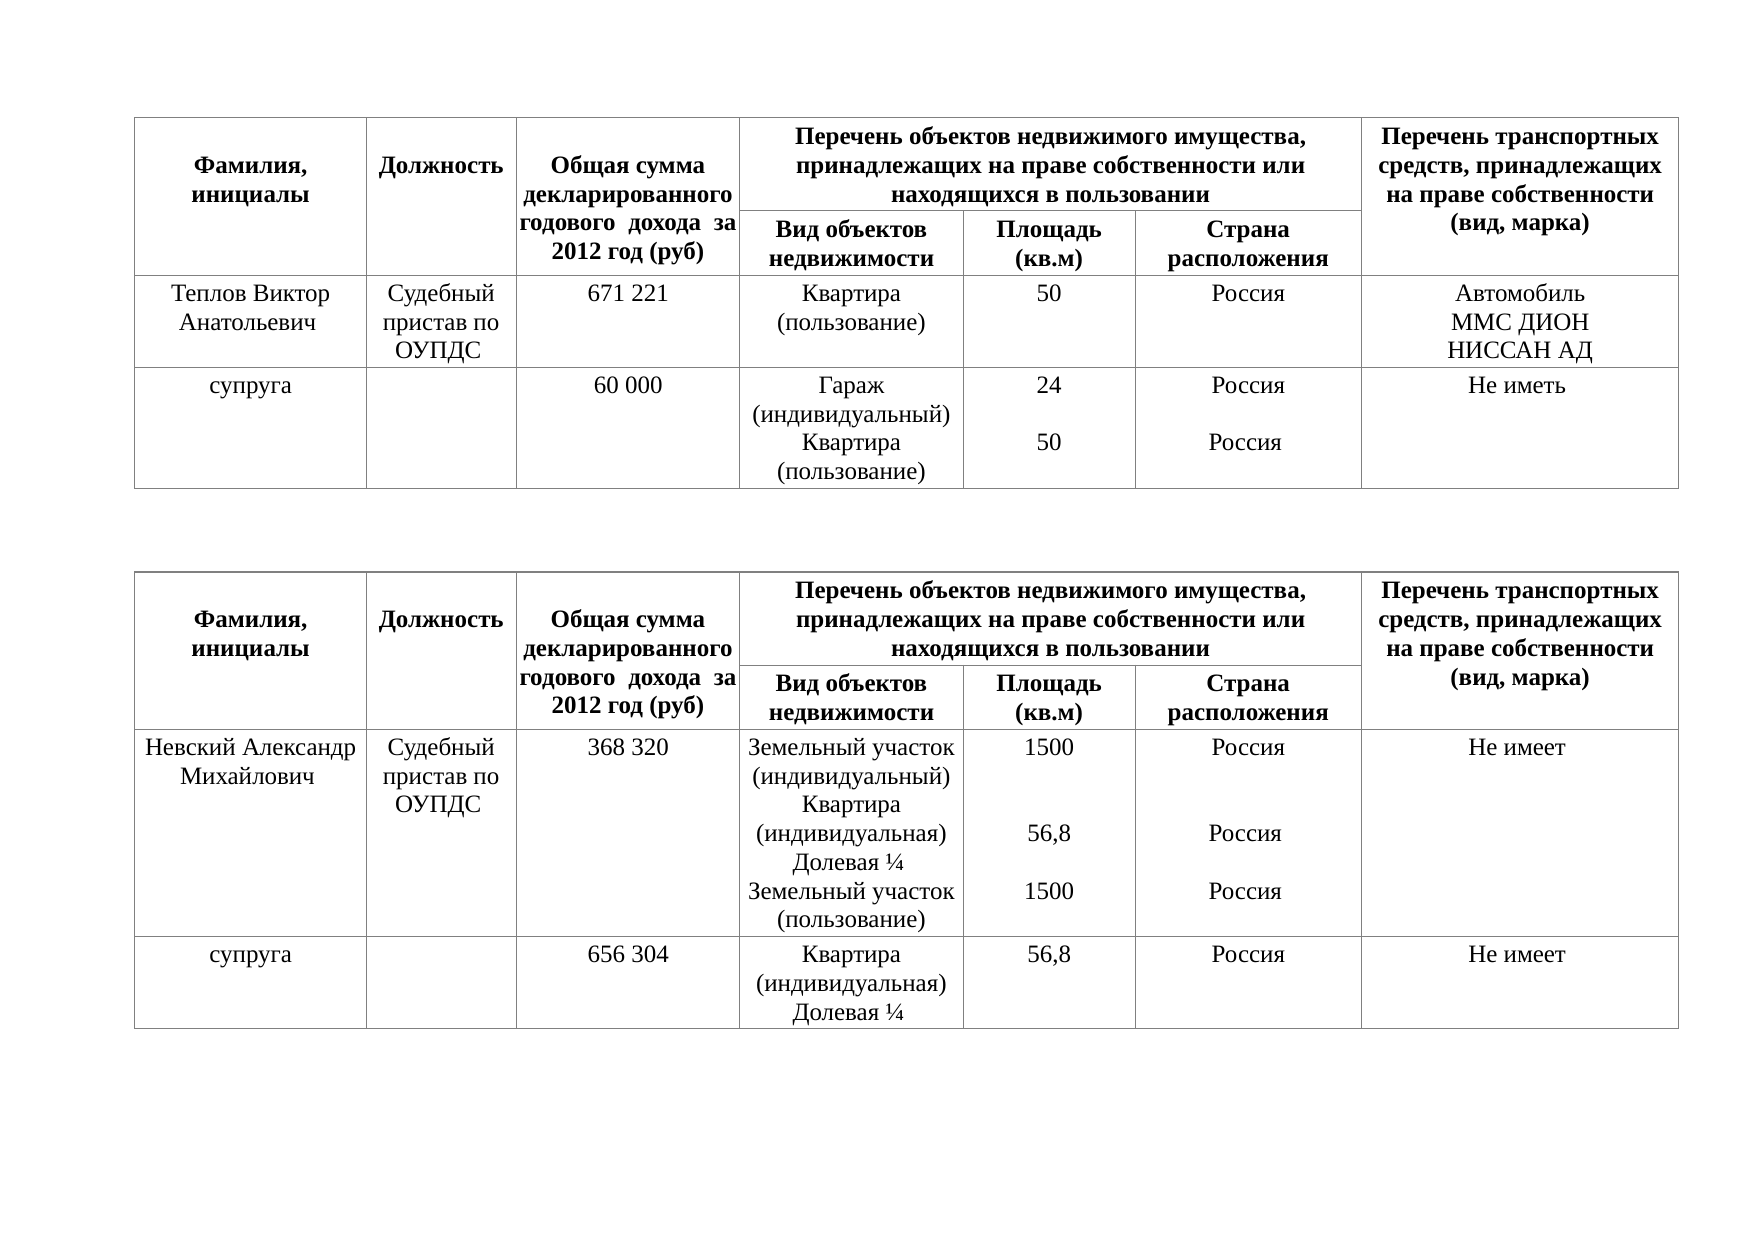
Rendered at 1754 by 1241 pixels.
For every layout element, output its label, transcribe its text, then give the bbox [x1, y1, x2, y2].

table_cell Россия Россия [1136, 368, 1361, 488]
table_cell Земельный участок (индивидуальный) Квартира (индивидуальная) Долевая ¼ Земельный участок (пользование) [740, 730, 963, 936]
table_cell Невский Александр Михайлович [135, 730, 366, 936]
table_header Перечень объектов недвижимого имущества, принадлежащих на праве собственности или находящихся в пользовании [740, 573, 1361, 664]
table_cell Россия [1136, 937, 1361, 1028]
table_cell Площадь (кв.м) [964, 666, 1135, 729]
table_cell Квартира (пользование) [740, 276, 963, 367]
table_header Перечень транспортных средств, принадлежащих на праве собственности (вид, марка) [1362, 118, 1678, 275]
table_cell Страна расположения [1136, 211, 1361, 275]
table_cell Судебный пристав по ОУПДС [367, 730, 516, 936]
table_cell Площадь (кв.м) [964, 211, 1135, 275]
table_header Должность [367, 573, 516, 729]
table_header Общая сумма декларированного годового дохода за 2012 год (руб) [517, 573, 739, 729]
table_cell Квартира (индивидуальная) Долевая ¼ [740, 937, 963, 1028]
table_cell 56,8 [964, 937, 1135, 1028]
table_cell [367, 937, 516, 1028]
table_cell Не иметь [1362, 368, 1678, 488]
table_header Фамилия, инициалы [135, 118, 366, 275]
table_cell супруга [135, 368, 366, 488]
table_cell 368 320 [517, 730, 739, 936]
table_cell 656 304 [517, 937, 739, 1028]
table_cell 50 [964, 276, 1135, 367]
table_cell 60 000 [517, 368, 739, 488]
table_cell Гараж (индивидуальный) Квартира (пользование) [740, 368, 963, 488]
table_cell 24 50 [964, 368, 1135, 488]
table_cell супруга [135, 937, 366, 1028]
table_cell Россия Россия Россия [1136, 730, 1361, 936]
table_cell Россия [1136, 276, 1361, 367]
table_cell Теплов Виктор Анатольевич [135, 276, 366, 367]
table_cell Вид объектов недвижимости [740, 211, 963, 275]
table_cell Не имеет [1362, 730, 1678, 936]
table_header Перечень объектов недвижимого имущества, принадлежащих на праве собственности или находящихся в пользовании [740, 118, 1361, 210]
table_cell 671 221 [517, 276, 739, 367]
table_cell 1500 56,8 1500 [964, 730, 1135, 936]
table_header Должность [367, 118, 516, 275]
table_cell Вид объектов недвижимости [740, 666, 963, 729]
table_cell Судебный пристав по ОУПДС [367, 276, 516, 367]
table_header Общая сумма декларированного годового дохода за 2012 год (руб) [517, 118, 739, 275]
table_cell Страна расположения [1136, 666, 1361, 729]
table_cell Автомобиль ММС ДИОН НИССАН АД [1362, 276, 1678, 367]
table_header Фамилия, инициалы [135, 573, 366, 729]
table_cell [367, 368, 516, 488]
table_header Перечень транспортных средств, принадлежащих на праве собственности (вид, марка) [1362, 573, 1678, 729]
table_cell Не имеет [1362, 937, 1678, 1028]
